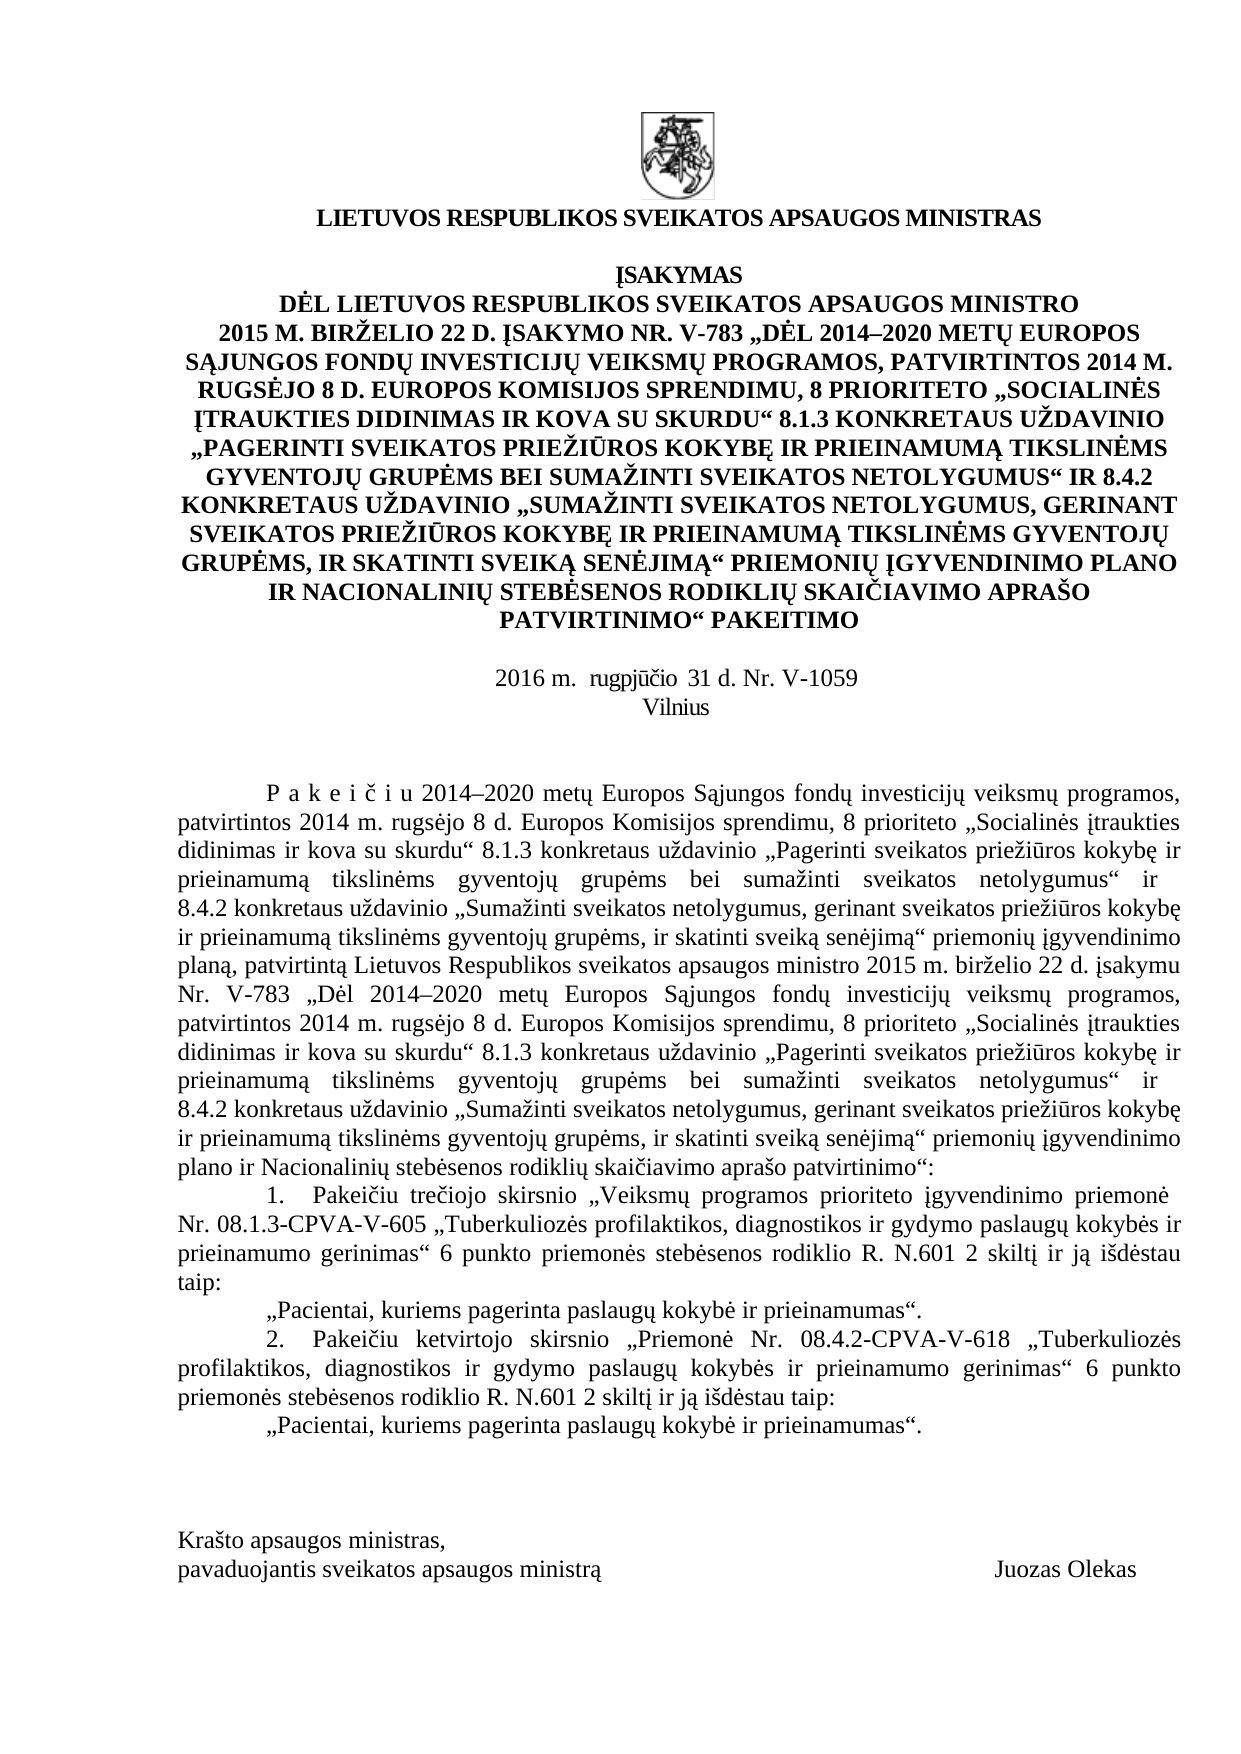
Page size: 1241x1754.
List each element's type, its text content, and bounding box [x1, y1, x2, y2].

text DĖL LIETUVOS RESPUBLIKOS SVEIKATOS APSAUGOS MINISTRO [177, 289, 1181, 318]
text „Pacientai, kuriems pagerinta paslaugų kokybė ir prieinamumas“. [177, 1410, 1181, 1439]
text „Pacientai, kuriems pagerinta paslaugų kokybė ir prieinamumas“. [177, 1295, 1181, 1324]
text 1. Pakeičiu trečiojo skirsnio „Veiksmų programos prioriteto įgyvendinimo priemonė Nr. 08.1.3-CPVA-V-605 „Tuberkuliozės profilaktikos, diagnostikos ir gydymo paslaugų kokybės ir prieinamumo gerinimas“ 6 punkto priemonės stebėsenos rodiklio R. N.601 2 skiltį ir ją išdėstau taip: [177, 1180, 1181, 1295]
text Krašto apsaugos ministras, [177, 1525, 1181, 1554]
text 2016 m. rugpjūčio 31 d. Nr. V-1059 [177, 663, 1176, 692]
text 2015 M. BIRŽELIO 22 D. ĮSAKYMO NR. V-783 „DĖL 2014–2020 METŲ EUROPOS SĄJUNGOS FONDŲ INVESTICIJŲ VEIKSMŲ PROGRAMOS, PATVIRTINTOS 2014 M. RUGSĖJO 8 D. EUROPOS KOMISIJOS SPRENDIMU, 8 PRIORITETO „SOCIALINĖS ĮTRAUKTIES DIDINIMAS IR KOVA SU SKURDU“ 8.1.3 KONKRETAUS UŽDAVINIO „PAGERINTI SVEIKATOS PRIEŽIŪROS KOKYBĘ IR PRIEINAMUMĄ TIKSLINĖMS GYVENTOJŲ GRUPĖMS BEI SUMAŽINTI SVEIKATOS NETOLYGUMUS“ IR 8.4.2 KONKRETAUS UŽDAVINIO „SUMAŽINTI SVEIKATOS NETOLYGUMUS, GERINANT SVEIKATOS PRIEŽIŪROS KOKYBĘ IR PRIEINAMUMĄ TIKSLINĖMS GYVENTOJŲ GRUPĖMS, IR SKATINTI SVEIKĄ SENĖJIMĄ“ PRIEMONIŲ ĮGYVENDINIMO PLANO IR NACIONALINIŲ STEBĖSENOS RODIKLIŲ SKAIČIAVIMO APRAŠO PATVIRTINIMO“ PAKEITIMO [177, 318, 1181, 634]
text P a k e i č i u 2014–2020 metų Europos Sąjungos fondų investicijų veiksmų programos, patvirtintos 2014 m. rugsėjo 8 d. Europos Komisijos sprendimu, 8 prioriteto „Socialinės įtraukties didinimas ir kova su skurdu“ 8.1.3 konkretaus uždavinio „Pagerinti sveikatos priežiūros kokybę ir prieinamumą tikslinėms gyventojų grupėms bei sumažinti sveikatos netolygumus“ ir 8.4.2 konkretaus uždavinio „Sumažinti sveikatos netolygumus, gerinant sveikatos priežiūros kokybę ir prieinamumą tikslinėms gyventojų grupėms, ir skatinti sveiką senėjimą“ priemonių įgyvendinimo planą, patvirtintą Lietuvos Respublikos sveikatos apsaugos ministro 2015 m. birželio 22 d. įsakymu Nr. V-783 „Dėl 2014–2020 metų Europos Sąjungos fondų investicijų veiksmų programos, patvirtintos 2014 m. rugsėjo 8 d. Europos Komisijos sprendimu, 8 prioriteto „Socialinės įtraukties didinimas ir kova su skurdu“ 8.1.3 konkretaus uždavinio „Pagerinti sveikatos priežiūros kokybę ir prieinamumą tikslinėms gyventojų grupėms bei sumažinti sveikatos netolygumus“ ir 8.4.2 konkretaus uždavinio „Sumažinti sveikatos netolygumus, gerinant sveikatos priežiūros kokybę ir prieinamumą tikslinėms gyventojų grupėms, ir skatinti sveiką senėjimą“ priemonių įgyvendinimo plano ir Nacionalinių stebėsenos rodiklių skaičiavimo aprašo patvirtinimo“: [177, 778, 1181, 1180]
text LIETUVOS RESPUBLIKOS SVEIKATOS APSAUGOS MINISTRAS [177, 203, 1181, 232]
text pavaduojantis sveikatos apsaugos ministrą Juozas Olekas [177, 1554, 1176, 1583]
text Vilnius [177, 692, 1176, 720]
text ĮSAKYMAS [177, 260, 1181, 289]
text 2. Pakeičiu ketvirtojo skirsnio „Priemonė Nr. 08.4.2-CPVA-V-618 „Tuberkuliozės profilaktikos, diagnostikos ir gydymo paslaugų kokybės ir prieinamumo gerinimas“ 6 punkto priemonės stebėsenos rodiklio R. N.601 2 skiltį ir ją išdėstau taip: [177, 1324, 1181, 1410]
